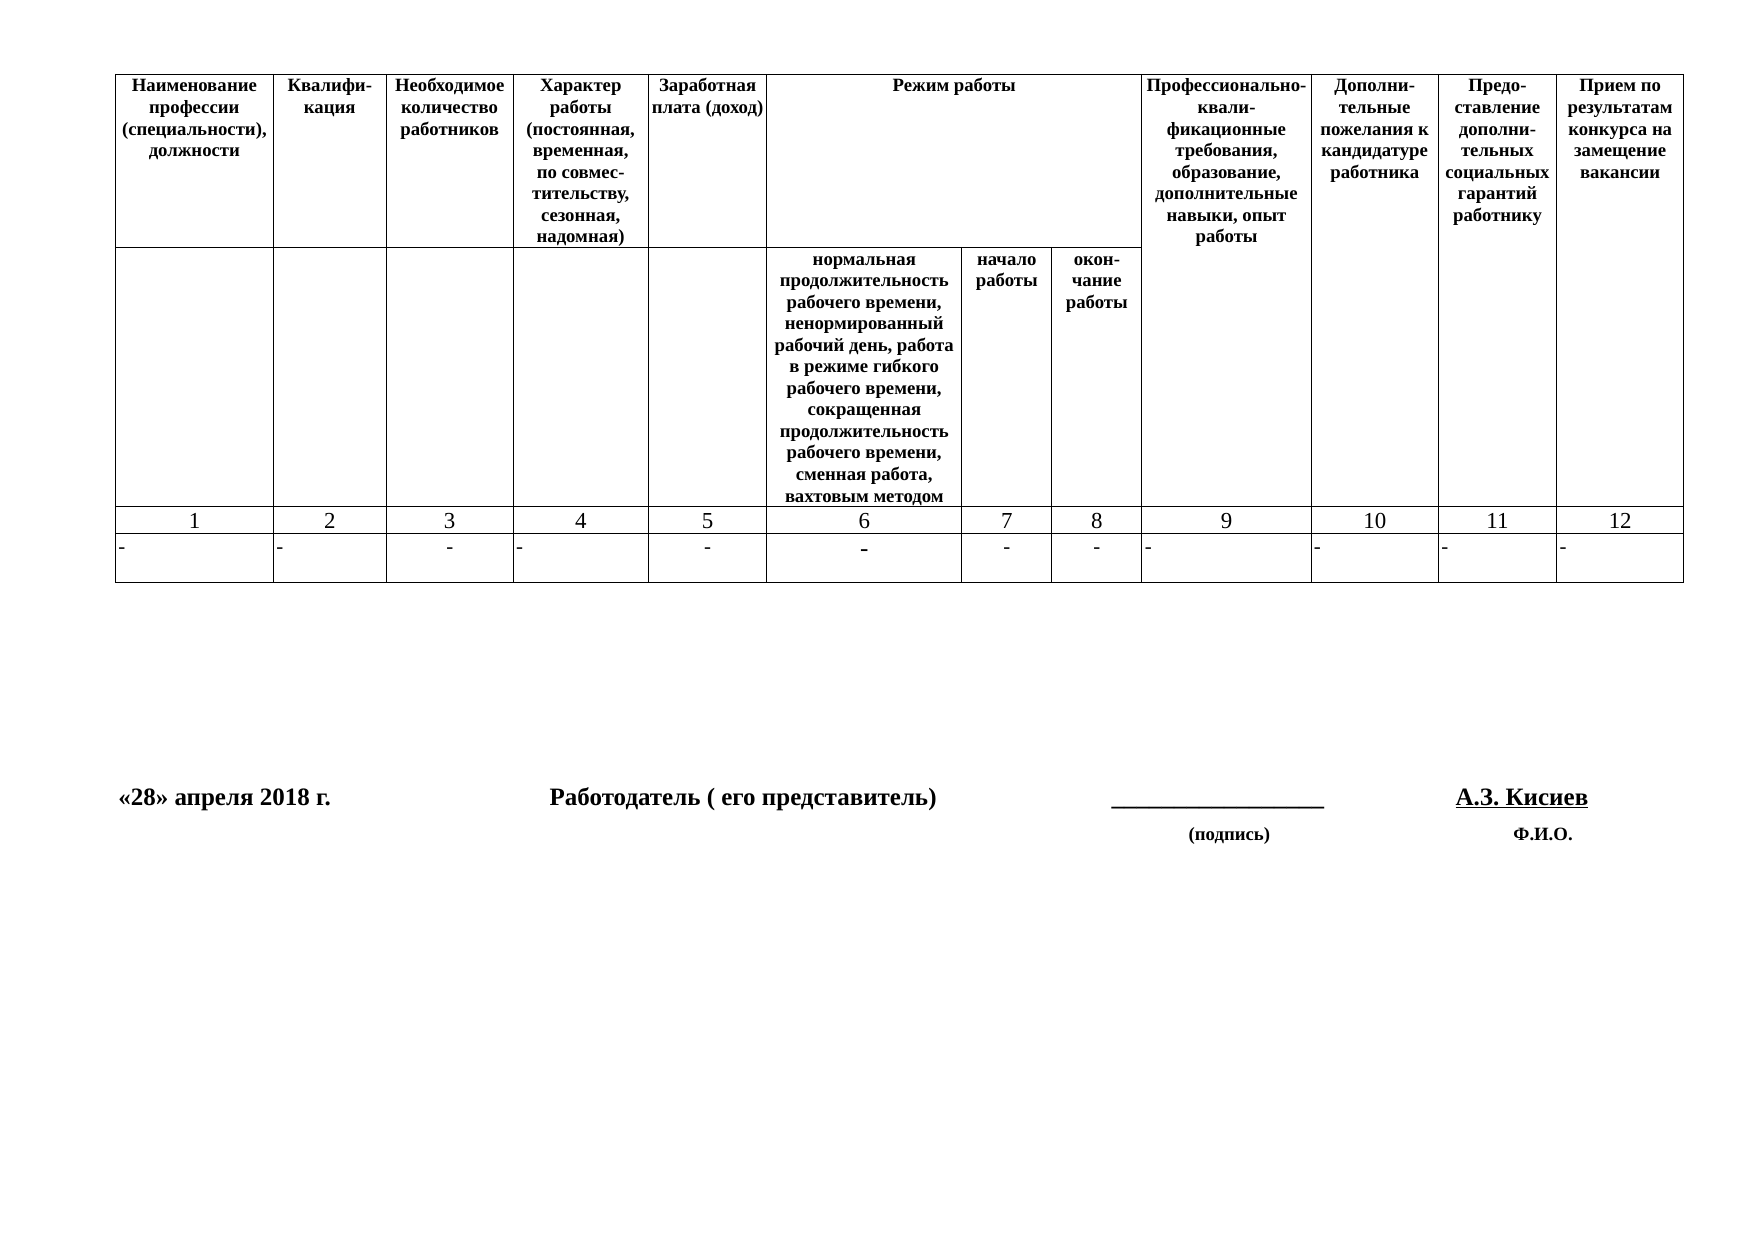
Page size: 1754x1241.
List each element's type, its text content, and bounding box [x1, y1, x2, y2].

table_cell - [767, 534, 961, 582]
table_header Необхо­димое количество работников [387, 75, 513, 247]
table_cell - [1312, 534, 1438, 582]
table_cell - [116, 534, 273, 582]
table_cell 12 [1557, 507, 1683, 533]
table_cell [514, 248, 648, 506]
table_cell - [514, 534, 648, 582]
table_cell 1 [116, 507, 273, 533]
table_header Дополни­тельные пожелания к кандидатуре работника [1312, 75, 1438, 247]
table_cell 5 [649, 507, 766, 533]
table_cell - [1142, 534, 1311, 582]
table_cell начало работы [962, 248, 1051, 506]
table_cell 3 [387, 507, 513, 533]
table_cell - [962, 534, 1051, 582]
table_cell 4 [514, 507, 648, 533]
table_cell [274, 248, 386, 506]
table_cell [1142, 247, 1311, 506]
table_cell [387, 248, 513, 506]
table_cell - [649, 534, 766, 582]
table_header Профессио­нально-квали­фикационные требования, образование, дополни­тельные навыки, опыт работы [1142, 75, 1311, 247]
table_cell - [387, 534, 513, 582]
table_cell [649, 248, 766, 506]
table_header Заработ­ная плата (доход) [649, 75, 766, 247]
table_cell окон­чание работы [1052, 248, 1141, 506]
table_header Характер работы (постоян­ная, временная, по совмес­тительству, сезонная, надомная) [514, 75, 648, 247]
table_cell [1439, 247, 1556, 506]
table_cell [1312, 247, 1438, 506]
table_header Предо­ставление дополни­тельных социаль­ных гарантий работнику [1439, 75, 1556, 247]
table_header Прием по результа­там конкурса на замещение вакансии [1557, 75, 1683, 247]
table_cell 9 [1142, 507, 1311, 533]
table_cell 8 [1052, 507, 1141, 533]
table_cell - [1052, 534, 1141, 582]
text (подпись) Ф.И.О. [1137, 823, 1636, 844]
table_cell 11 [1439, 507, 1556, 533]
table_cell - [274, 534, 386, 582]
text «28» апреля 2018 г. Работодатель ( его представитель) _________________ А.З. Кисиев [118, 782, 1636, 810]
table_cell 10 [1312, 507, 1438, 533]
table_cell 6 [767, 507, 961, 533]
table_cell [116, 248, 273, 506]
table_header Квалифи­кация [274, 75, 386, 247]
table_header Наименова­ние профессии (специаль­ности), должности [116, 75, 273, 247]
table_cell 7 [962, 507, 1051, 533]
table_header Режим работы [767, 75, 1141, 247]
table_cell нормальная продолжительность рабочего времени, ненормированный рабочий день, работа в режиме гибкого рабочего времени, сокращен­ная продолжитель­ность рабочего времени, сменная работа, вахтовым методом [767, 248, 961, 506]
table_cell 2 [274, 507, 386, 533]
table_cell - [1439, 534, 1556, 582]
table_cell - [1557, 534, 1683, 582]
table_cell [1557, 247, 1683, 506]
